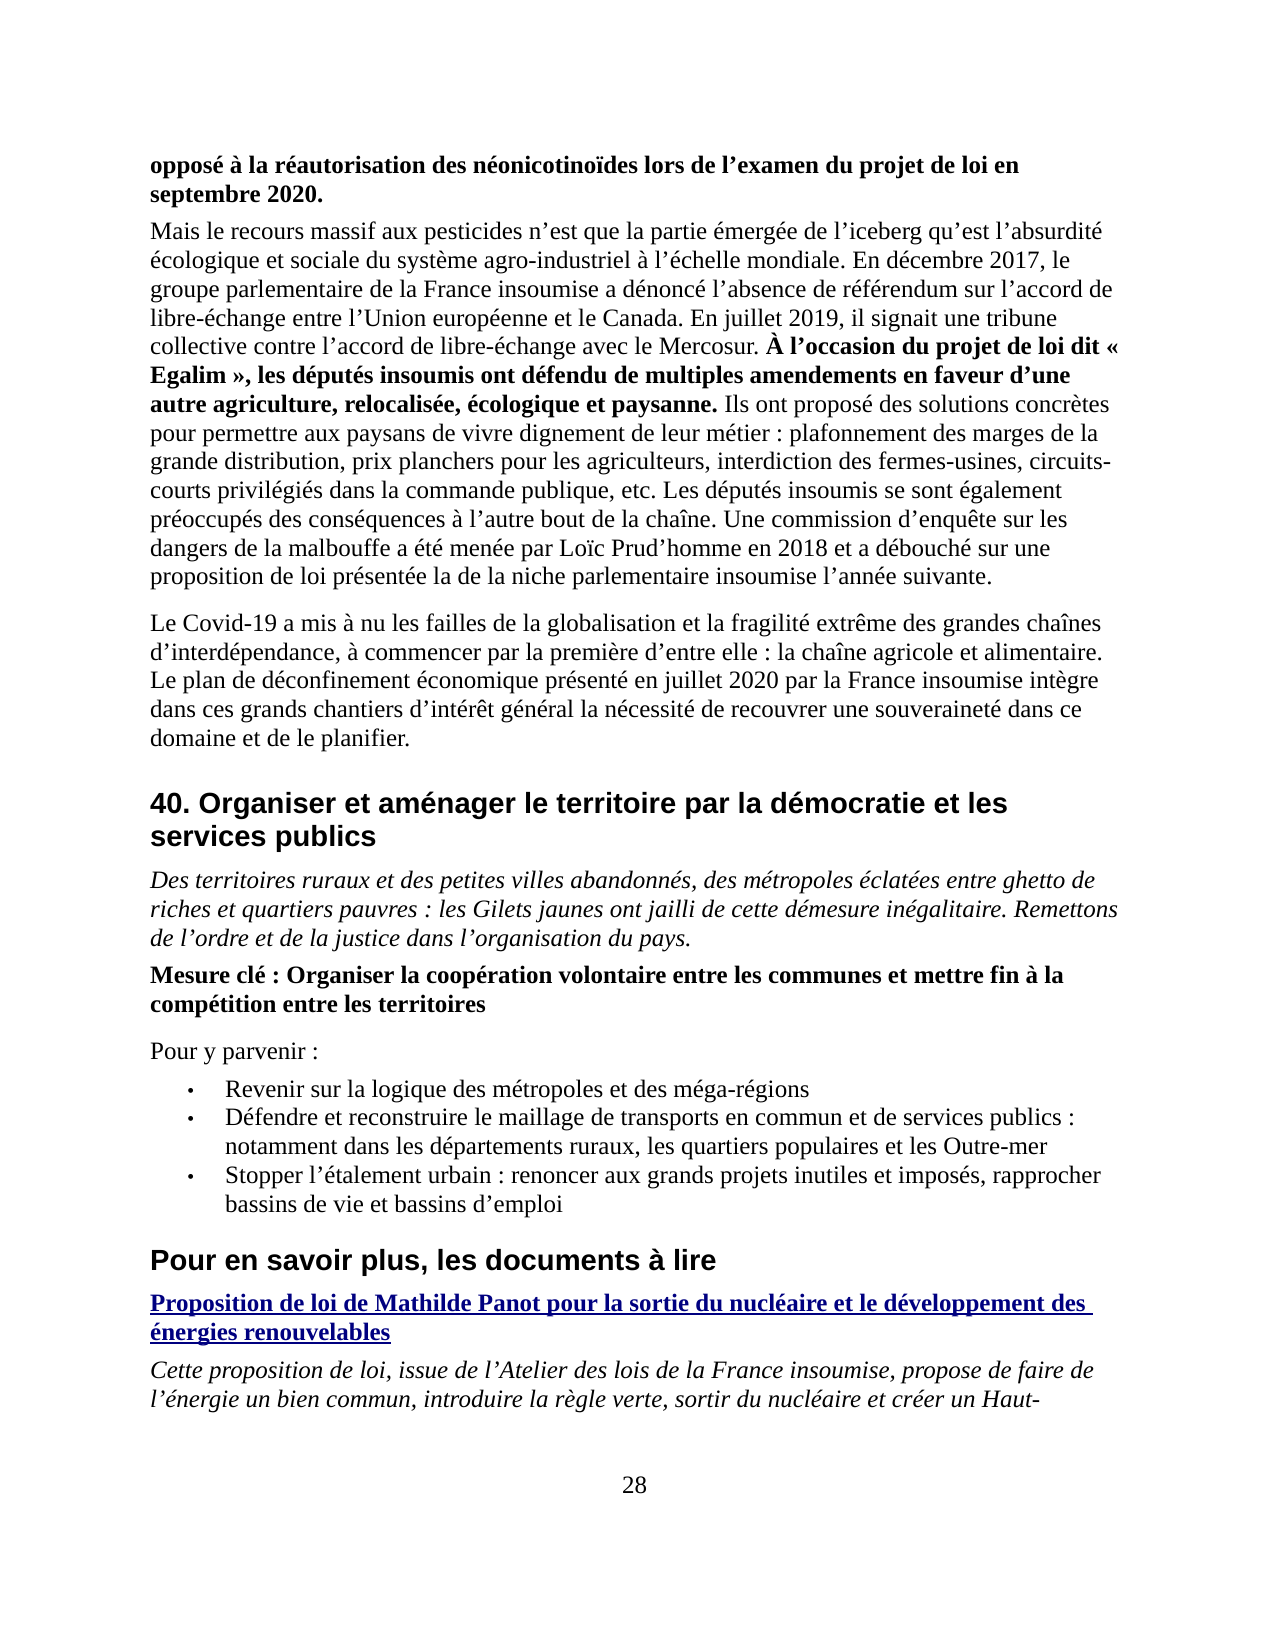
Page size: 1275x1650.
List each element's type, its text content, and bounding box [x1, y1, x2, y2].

text Pour y parvenir : [150, 1036, 1125, 1065]
text opposé à la réautorisation des néonicotinoïdes lors de l’examen du projet de loi en septembre 2020. [150, 150, 1125, 207]
list Défendre et reconstruire le maillage de transports en commun et de services publics : notamment dans les départements ruraux, les quartiers populaires et les Outre-mer [187, 1102, 1125, 1160]
text Mesure clé : Organiser la coopération volontaire entre les communes et mettre fin à la compétition entre les territoires [150, 961, 1125, 1018]
text Mais le recours massif aux pesticides n’est que la partie émergée de l’iceberg qu’est l’absurdité écologique et sociale du système agro-industriel à l’échelle mondiale. En décembre 2017, le groupe parlementaire de la France insoumise a dénoncé l’absence de référendum sur l’accord de libre-échange entre l’Union européenne et le Canada. En juillet 2019, il signait une tribune collective contre l’accord de libre-échange avec le Mercosur. À l’occasion du projet de loi dit « Egalim », les députés insoumis ont défendu de multiples amendements en faveur d’une autre agriculture, relocalisée, écologique et paysanne. Ils ont proposé des solutions concrètes pour permettre aux paysans de vivre dignement de leur métier : plafonnement des marges de la grande distribution, prix planchers pour les agriculteurs, interdiction des fermes-usines, circuits-courts privilégiés dans la commande publique, etc. Les députés insoumis se sont également préoccupés des conséquences à l’autre bout de la chaîne. Une commission d’enquête sur les dangers de la malbouffe a été menée par Loïc Prud’homme en 2018 et a débouché sur une proposition de loi présentée la de la niche parlementaire insoumise l’année suivante. [150, 216, 1125, 590]
subtitle 40. Organiser et aménager le territoire par la démocratie et les services publics [150, 786, 1125, 853]
text Cette proposition de loi, issue de l’Atelier des lois de la France insoumise, propose de faire de l’énergie un bien commun, introduire la règle verte, sortir du nucléaire et créer un Haut- [150, 1355, 1125, 1412]
text Proposition de loi de Mathilde Panot pour la sortie du nucléaire et le développement des énergies renouvelables [150, 1288, 1125, 1346]
list Stopper l’étalement urbain : renoncer aux grands projets inutiles et imposés, rapprocher bassins de vie et bassins d’emploi [187, 1160, 1125, 1217]
subtitle Pour en savoir plus, les documents à lire [150, 1242, 1125, 1276]
text Des territoires ruraux et des petites villes abandonnés, des métropoles éclatées entre ghetto de riches et quartiers pauvres : les Gilets jaunes ont jailli de cette démesure inégalitaire. Remettons de l’ordre et de la justice dans l’organisation du pays. [150, 865, 1125, 952]
list Revenir sur la logique des métropoles et des méga-régions [187, 1074, 1125, 1102]
text Le Covid-19 a mis à nu les failles de la globalisation et la fragilité extrême des grandes chaînes d’interdépendance, à commencer par la première d’entre elle : la chaîne agricole et alimentaire. Le plan de déconfinement économique présenté en juillet 2020 par la France insoumise intègre dans ces grands chantiers d’intérêt général la nécessité de recouvrer une souveraineté dans ce domaine et de le planifier. [150, 608, 1125, 752]
